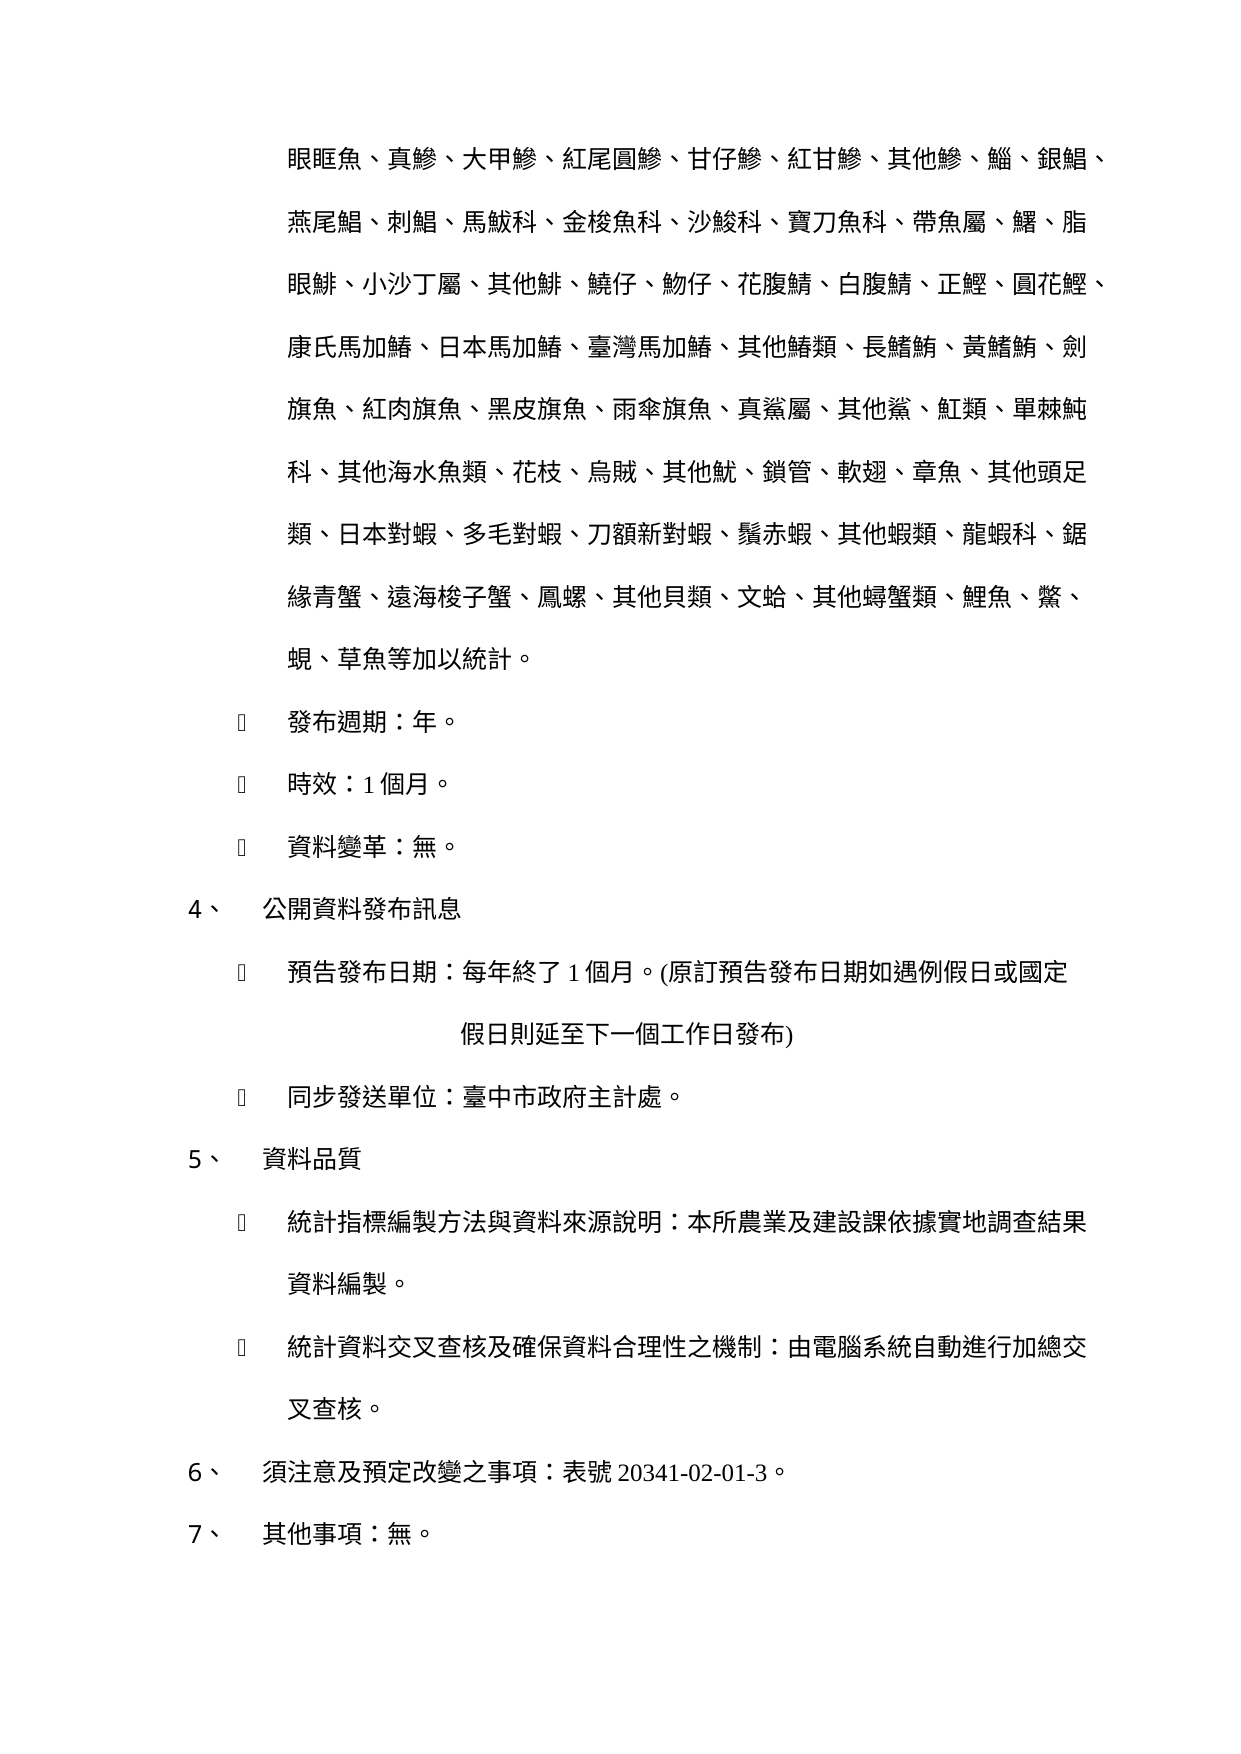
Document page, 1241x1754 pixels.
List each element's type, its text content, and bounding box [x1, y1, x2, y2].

list 資料品質 [187, 1116, 1087, 1179]
list 預告發布日期：每年終了1個月。(原訂預告發布日期如遇例假日或國定假日則延至下一個工作日發布) [237, 929, 1087, 1054]
list 公開資料發布訊息 [187, 866, 1087, 929]
list 統計資料交叉查核及確保資料合理性之機制：由電腦系統自動進行加總交叉查核。 [237, 1304, 1087, 1429]
list 時效：1個月。 [237, 741, 1087, 804]
list 統計指標編製方法與資料來源說明：本所農業及建設課依據實地調查結果資料編製。 [237, 1179, 1087, 1304]
list 其他事項：無。 [187, 1491, 1087, 1554]
list 資料變革：無。 [237, 804, 1087, 866]
list 統計分類：漁業分近海、沿岸、海面養殖、內陸漁撈及內陸養殖等五類。分吳郭魚類、日本真鱸、尖吻鱸、虱目魚、鮃鰈類、嘉鱲魚、黃背牙鯛、魬鯛、黑鯛、黃錫鯛、黃鰭鯛、其他鯛、花身鯻、大黃魚、小黃魚、黑(魚或) 、白姑魚、鮸魚、金線魚、馬頭魚、龍占魚科、赤鰭笛鯛、鬚鯛科、鸚哥魚科、大眼鯛、其他石斑、合齒魚科、鯙科、海鰻科、斑海鯰、眼眶魚、真鰺、大甲鰺、紅尾圓鰺、甘仔鰺、紅甘鰺、其他鰺、鯔、銀鯧、燕尾鯧、刺鯧、馬鮁科、金梭魚科、沙鮻科、寶刀魚科、帶魚屬、鱰、脂眼鯡、小沙丁屬、其他鯡、鱙仔、魩仔、花腹鯖、白腹鯖、正鰹、圓花鰹、康氏馬加鰆、日本馬加鰆、臺灣馬加鰆、其他鰆類、長鰭鮪、黃鰭鮪、劍旗魚、紅肉旗魚、黑皮旗魚、雨傘旗魚、真鯊屬、其他鯊、魟類、單棘魨科、其他海水魚類、花枝、烏賊、其他魷、鎖管、軟翅、章魚、其他頭足類、日本對蝦、多毛對蝦、刀額新對蝦、鬚赤蝦、其他蝦類、龍蝦科、鋸緣青蟹、遠海梭子蟹、鳳螺、其他貝類、文蛤、其他蟳蟹類、鯉魚、鱉、蜆、草魚等加以統計。 [237, 116, 1087, 679]
list 同步發送單位：臺中市政府主計處。 [237, 1054, 1087, 1116]
list 發布週期：年。 [237, 679, 1087, 741]
list 須注意及預定改變之事項：表號20341-02-01-3。 [187, 1429, 1087, 1491]
